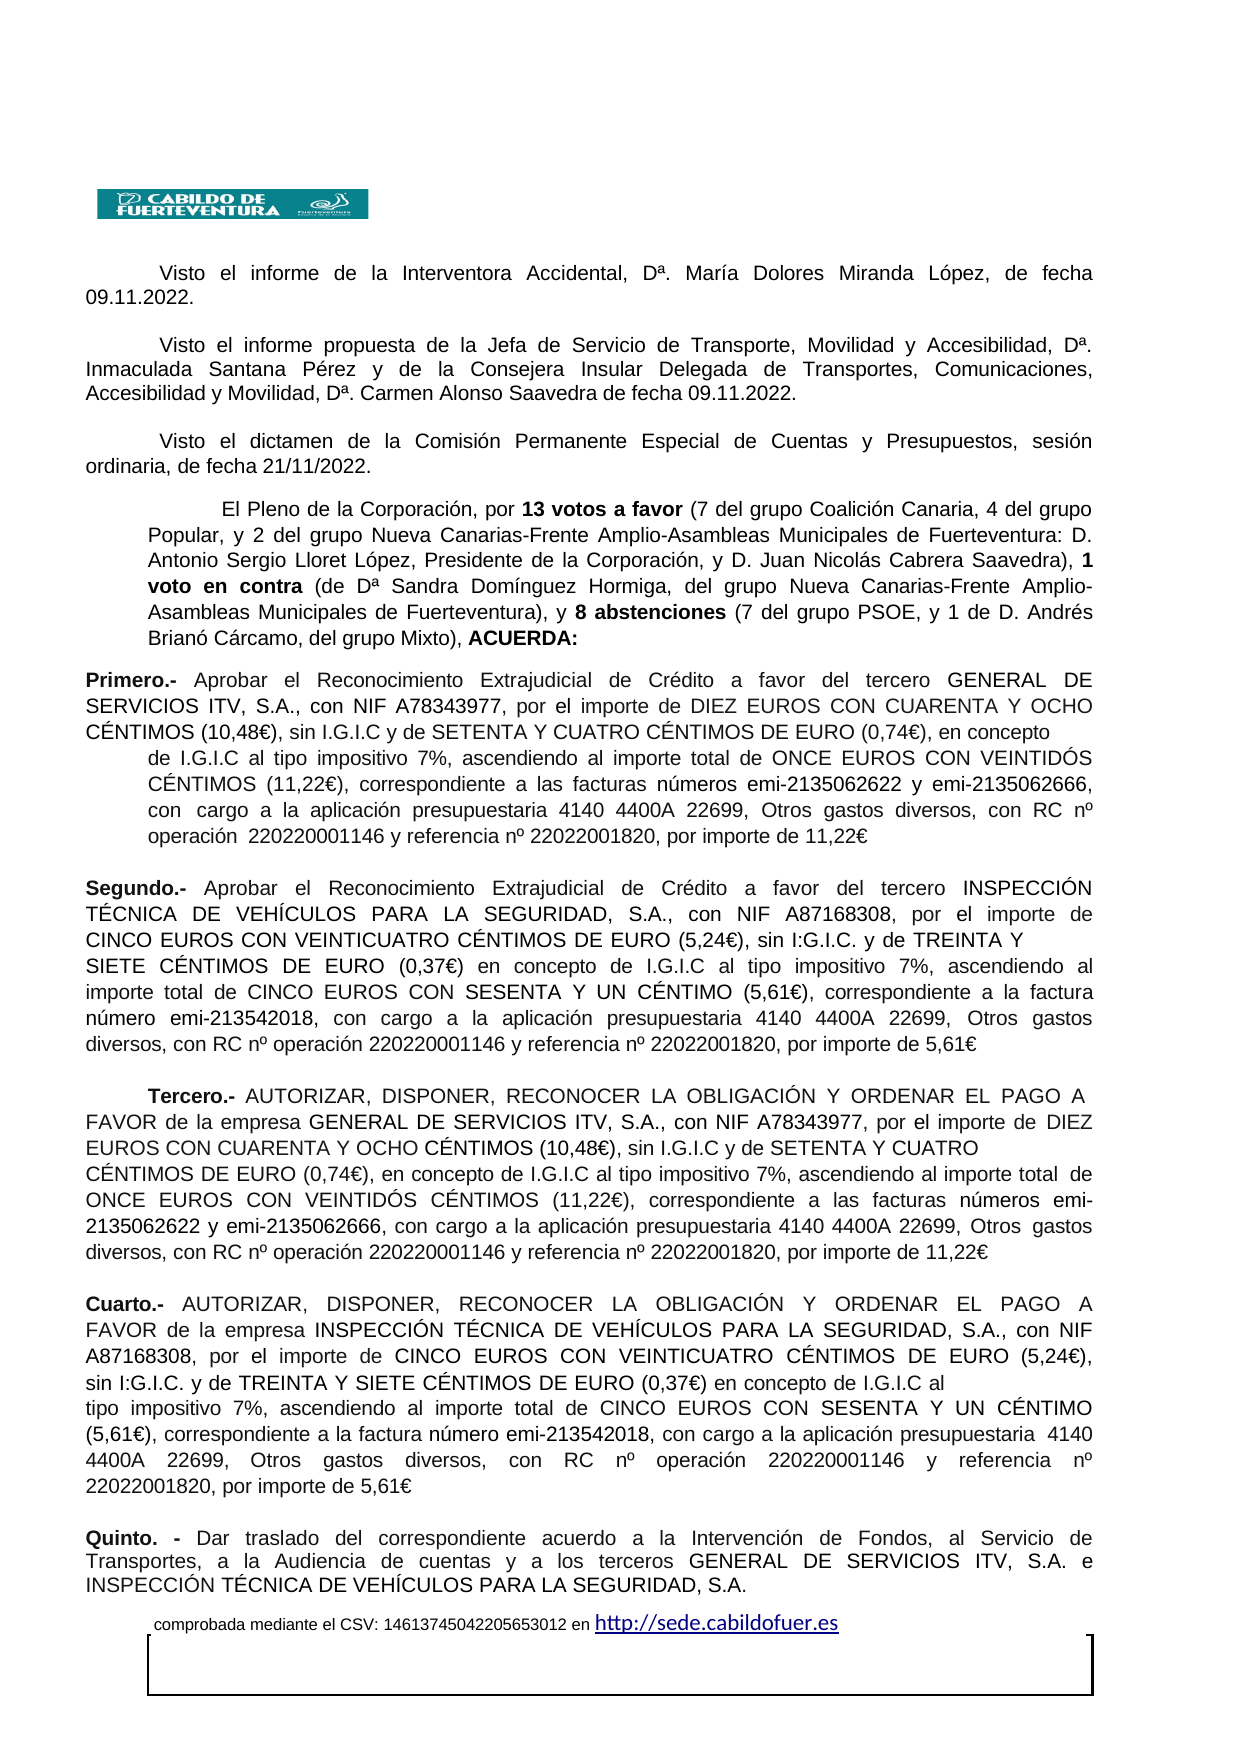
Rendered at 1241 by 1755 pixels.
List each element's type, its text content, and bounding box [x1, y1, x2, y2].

text Quinto. - Dar traslado del correspondiente acuerdo a la Intervención de Fondos, al Servicio de Transportes, a la Audiencia de cuentas y a los terceros GENERAL DE SERVICIOS ITV, S.A. e INSPECCIÓN TÉCNICA DE VEHÍCULOS PARA LA SEGURIDAD, S.A. [85, 1527, 1093, 1597]
text Visto el informe de la Interventora Accidental, Dª. María Dolores Miranda López, de fecha 09.11.2022. [85, 260, 1093, 308]
text FAVOR de la empresa GENERAL DE SERVICIOS ITV, S.A., con NIF A78343977, por el importe de DIEZ EUROS CON CUARENTA Y OCHO CÉNTIMOS (10,48€), sin I.G.I.C y de SETENTA Y CUATRO [85, 1110, 1093, 1160]
picture [97, 189, 369, 219]
text Primero.- Aprobar el Reconocimiento Extrajudicial de Crédito a favor del tercero GENERAL DE SERVICIOS ITV, S.A., con NIF A78343977, por el importe de DIEZ EUROS CON CUARENTA Y OCHO CÉNTIMOS (10,48€), sin I.G.I.C y de SETENTA Y CUATRO CÉNTIMOS DE EURO (0,74€), en concepto [85, 668, 1093, 744]
text Tercero.- AUTORIZAR, DISPONER, RECONOCER LA OBLIGACIÓN Y ORDENAR EL PAGO A [148, 1084, 1107, 1108]
text Cuarto.- AUTORIZAR, DISPONER, RECONOCER LA OBLIGACIÓN Y ORDENAR EL PAGO A FAVOR de la empresa INSPECCIÓN TÉCNICA DE VEHÍCULOS PARA LA SEGURIDAD, S.A., con NIF A87168308, por el importe de CINCO EUROS CON VEINTICUATRO CÉNTIMOS DE EURO (5,24€), sin I:G.I.C. y de TREINTA Y SIETE CÉNTIMOS DE EURO (0,37€) en concepto de I.G.I.C al [85, 1292, 1093, 1394]
text Visto el informe propuesta de la Jefa de Servicio de Transporte, Movilidad y Accesibilidad, Dª. Inmaculada Santana Pérez y de la Consejera Insular Delegada de Transportes, Comunicaciones, Accesibilidad y Movilidad, Dª. Carmen Alonso Saavedra de fecha 09.11.2022. [85, 332, 1093, 405]
text CÉNTIMOS DE EURO (0,74€), en concepto de I.G.I.C al tipo impositivo 7%, ascendiendo al importe total de ONCE EUROS CON VEINTIDÓS CÉNTIMOS (11,22€), correspondiente a las facturas números emi- 2135062622 y emi-2135062666, con cargo a la aplicación presupuestaria 4140 4400A 22699, Otros gastos diversos, con RC nº operación 220220001146 y referencia nº 22022001820, por importe de 11,22€ [85, 1162, 1093, 1264]
text SIETE CÉNTIMOS DE EURO (0,37€) en concepto de I.G.I.C al tipo impositivo 7%, ascendiendo al importe total de CINCO EUROS CON SESENTA Y UN CÉNTIMO (5,61€), correspondiente a la factura número emi-213542018, con cargo a la aplicación presupuestaria 4140 4400A 22699, Otros gastos diversos, con RC nº operación 220220001146 y referencia nº 22022001820, por importe de 5,61€ [85, 954, 1093, 1056]
text Visto el dictamen de la Comisión Permanente Especial de Cuentas y Presupuestos, sesión ordinaria, de fecha 21/11/2022. [85, 428, 1093, 478]
text de I.G.I.C al tipo impositivo 7%, ascendiendo al importe total de ONCE EUROS CON VEINTIDÓS CÉNTIMOS (11,22€), correspondiente a las facturas números emi-2135062622 y emi-2135062666, con cargo a la aplicación presupuestaria 4140 4400A 22699, Otros gastos diversos, con RC nº operación 220220001146 y referencia nº 22022001820, por importe de 11,22€ [148, 746, 1093, 848]
text tipo impositivo 7%, ascendiendo al importe total de CINCO EUROS CON SESENTA Y UN CÉNTIMO (5,61€), correspondiente a la factura número emi-213542018, con cargo a la aplicación presupuestaria 4140 4400A 22699, Otros gastos diversos, con RC nº operación 220220001146 y referencia nº 22022001820, por importe de 5,61€ [85, 1396, 1093, 1498]
text Segundo.- Aprobar el Reconocimiento Extrajudicial de Crédito a favor del tercero INSPECCIÓN TÉCNICA DE VEHÍCULOS PARA LA SEGURIDAD, S.A., con NIF A87168308, por el importe de CINCO EUROS CON VEINTICUATRO CÉNTIMOS DE EURO (5,24€), sin I:G.I.C. y de TREINTA Y [85, 876, 1093, 952]
text El Pleno de la Corporación, por 13 votos a favor (7 del grupo Coalición Canaria, 4 del grupo Popular, y 2 del grupo Nueva Canarias-Frente Amplio-Asambleas Municipales de Fuerteventura: D. Antonio Sergio Lloret López, Presidente de la Corporación, y D. Juan Nicolás Cabrera Saavedra), 1 voto en contra (de Dª Sandra Domínguez Hormiga, del grupo Nueva Canarias-Frente Amplio- Asambleas Municipales de Fuerteventura), y 8 abstenciones (7 del grupo PSOE, y 1 de D. Andrés Brianó Cárcamo, del grupo Mixto), ACUERDA: [148, 497, 1093, 650]
